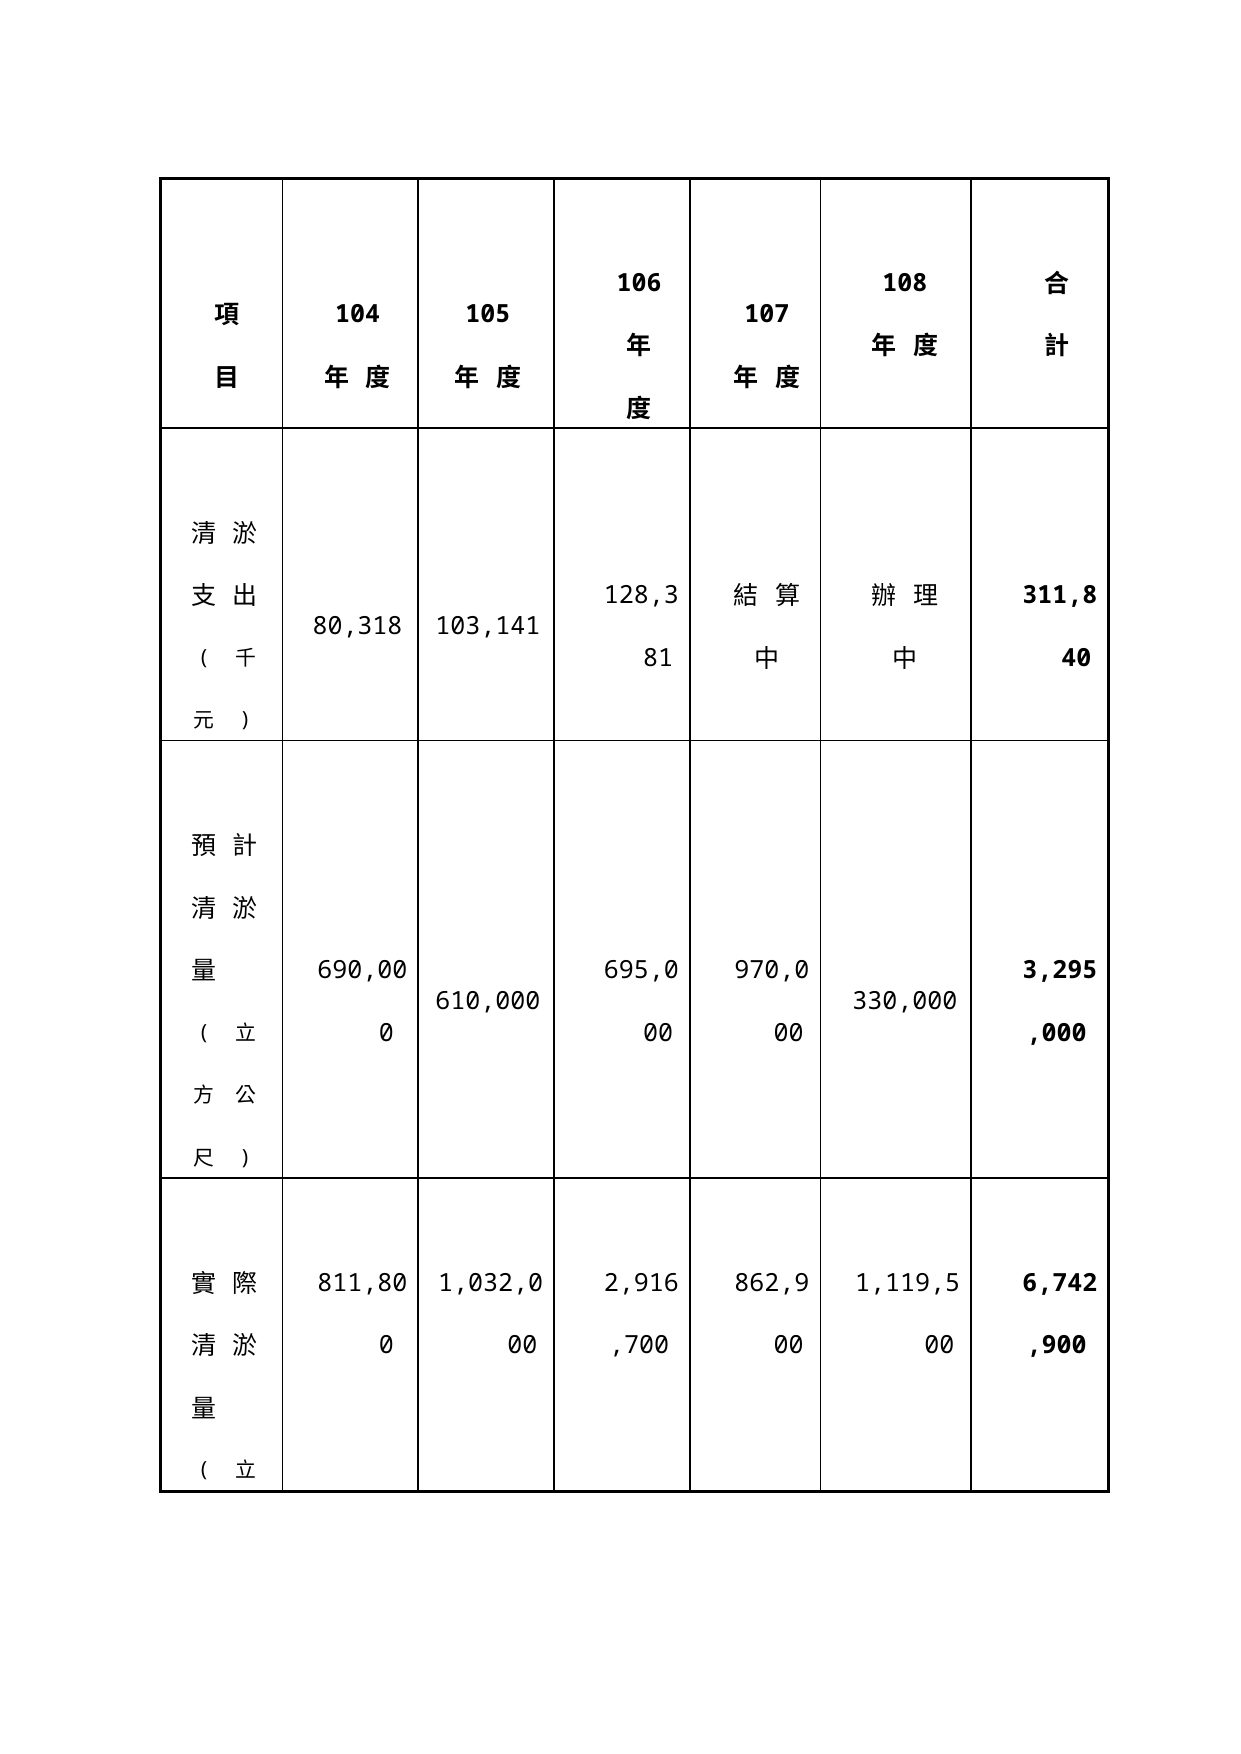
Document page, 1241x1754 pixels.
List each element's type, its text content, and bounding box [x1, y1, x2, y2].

table_cell 330,000 [821, 741, 970, 1177]
table_cell 6,742,900 [972, 1179, 1107, 1490]
table_header 項 目 [162, 180, 282, 427]
table_cell 2,916,700 [555, 1179, 689, 1490]
table_cell 3,295,000 [972, 741, 1107, 1177]
table_header 104年度 [283, 180, 417, 427]
table_cell 970,000 [691, 741, 820, 1177]
table_cell 清淤支出(千元) [162, 429, 282, 740]
table_cell 862,900 [691, 1179, 820, 1490]
table_header 105年度 [419, 180, 553, 427]
table_cell 690,000 [283, 741, 417, 1177]
table_cell 預計清淤量(立方公尺) [162, 741, 282, 1177]
table_header 合 計 [972, 180, 1107, 427]
table_cell 1,032,000 [419, 1179, 553, 1490]
table_cell 128,381 [555, 429, 689, 740]
table_cell 695,000 [555, 741, 689, 1177]
table_cell 1,119,500 [821, 1179, 970, 1490]
table_cell 811,800 [283, 1179, 417, 1490]
table_header 106年度 [555, 180, 689, 427]
table_cell 103,141 [419, 429, 553, 740]
table_header 108年度 [821, 180, 970, 427]
table_cell 80,318 [283, 429, 417, 740]
table_cell 辦理中 [821, 429, 970, 740]
table_cell 實際清淤量(立 [162, 1179, 282, 1490]
table_cell 結算中 [691, 429, 820, 740]
table_cell 610,000 [419, 741, 553, 1177]
table_header 107年度 [691, 180, 820, 427]
table_cell 311,840 [972, 429, 1107, 740]
